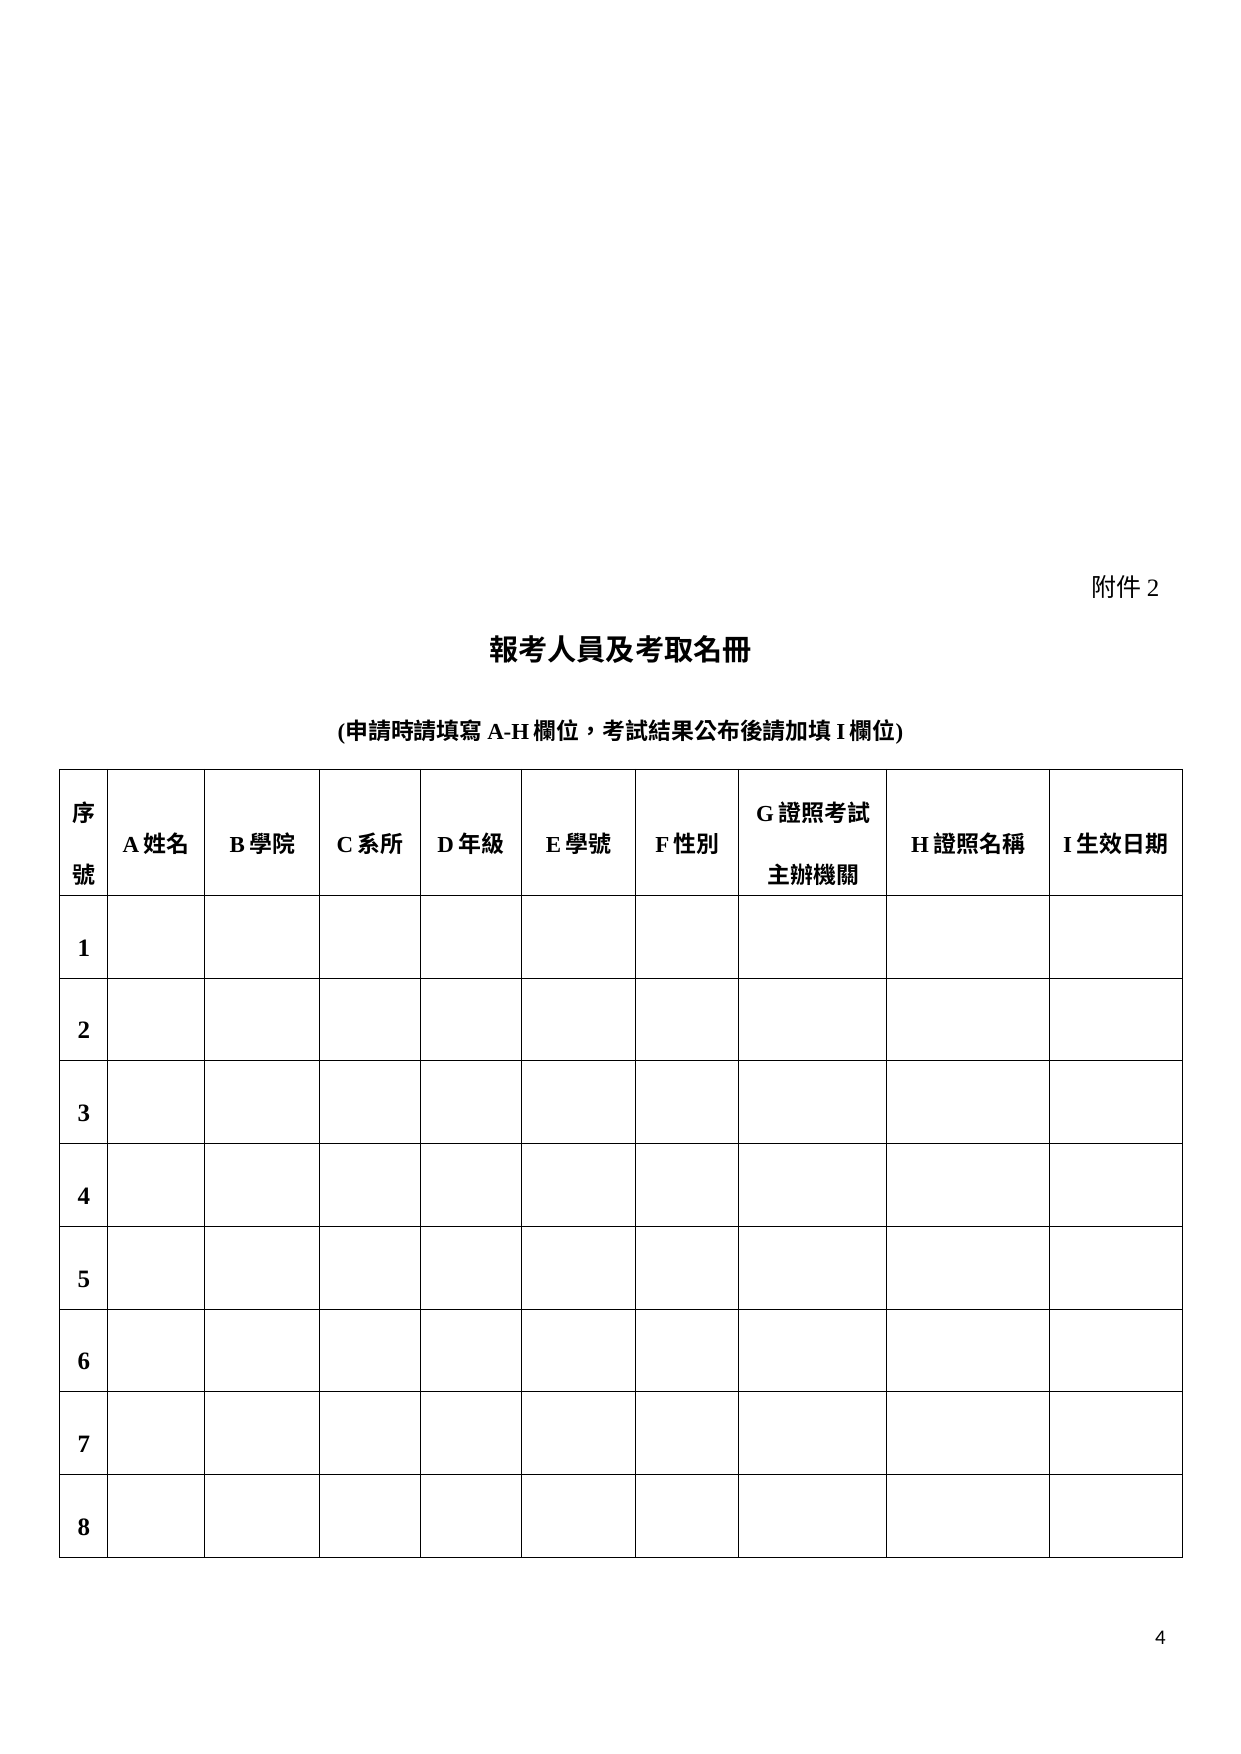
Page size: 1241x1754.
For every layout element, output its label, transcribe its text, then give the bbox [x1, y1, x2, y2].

table_cell [421, 1310, 521, 1391]
table_cell [522, 1392, 635, 1474]
table_cell [108, 1144, 204, 1226]
table_cell [320, 1061, 420, 1143]
table_cell [108, 1061, 204, 1143]
table_cell [739, 1227, 886, 1308]
table_cell [636, 1392, 738, 1474]
table_cell [320, 1144, 420, 1226]
table_cell [205, 896, 319, 978]
table_cell [1050, 1310, 1182, 1391]
table_cell [522, 1475, 635, 1557]
table_header B學院 [205, 770, 319, 895]
table_cell [522, 1144, 635, 1226]
table_cell [887, 1310, 1049, 1391]
table_cell 8 [60, 1475, 107, 1557]
table_cell [108, 979, 204, 1060]
table_cell [739, 1310, 886, 1391]
table_cell [421, 1475, 521, 1557]
table_cell [108, 896, 204, 978]
table_cell 2 [60, 979, 107, 1060]
table_cell [205, 1310, 319, 1391]
table_cell [205, 1061, 319, 1143]
table_header 序號 [60, 770, 107, 895]
table_header E學號 [522, 770, 635, 895]
table_cell 1 [60, 896, 107, 978]
table_cell [636, 1475, 738, 1557]
table_cell [421, 979, 521, 1060]
table_cell [421, 896, 521, 978]
table_cell [887, 1227, 1049, 1308]
table_cell [1050, 979, 1182, 1060]
table_cell [887, 1392, 1049, 1474]
table_cell 7 [60, 1392, 107, 1474]
table_cell [205, 979, 319, 1060]
table_header F性別 [636, 770, 738, 895]
table_cell [205, 1392, 319, 1474]
table_cell 3 [60, 1061, 107, 1143]
table_cell [320, 1392, 420, 1474]
table_cell [522, 1227, 635, 1308]
table_cell [1050, 1061, 1182, 1143]
table_cell [739, 1061, 886, 1143]
table_cell [636, 1061, 738, 1143]
table_cell [887, 979, 1049, 1060]
table_header D年級 [421, 770, 521, 895]
table_header G證照考試主辦機關 [739, 770, 886, 895]
table_cell [421, 1227, 521, 1308]
table_cell [739, 1392, 886, 1474]
table_cell [1050, 896, 1182, 978]
table_cell [205, 1227, 319, 1308]
table_cell [636, 1310, 738, 1391]
table_cell [636, 979, 738, 1060]
table_cell [108, 1227, 204, 1308]
table_cell 4 [60, 1144, 107, 1226]
table_cell [1050, 1392, 1182, 1474]
table_cell [1050, 1144, 1182, 1226]
table_cell [636, 1227, 738, 1308]
table_header I生效日期 [1050, 770, 1182, 895]
table_cell [522, 896, 635, 978]
table_cell [739, 896, 886, 978]
table_cell [1050, 1475, 1182, 1557]
table_cell [205, 1475, 319, 1557]
table_cell [320, 1310, 420, 1391]
table_cell [205, 1144, 319, 1226]
text 報考人員及考取名冊 [75, 606, 1165, 669]
table_cell [320, 1227, 420, 1308]
table_header C系所 [320, 770, 420, 895]
table_cell [108, 1310, 204, 1391]
table_cell [421, 1061, 521, 1143]
table_cell [636, 1144, 738, 1226]
table_cell [108, 1475, 204, 1557]
table_cell [887, 896, 1049, 978]
table_cell [887, 1061, 1049, 1143]
table_cell [522, 1061, 635, 1143]
table_cell [320, 896, 420, 978]
table_cell [108, 1392, 204, 1474]
table_cell 6 [60, 1310, 107, 1391]
table_header H證照名稱 [887, 770, 1049, 895]
table_header A姓名 [108, 770, 204, 895]
text 附件2 [84, 544, 1165, 606]
table_cell [421, 1392, 521, 1474]
table_cell 5 [60, 1227, 107, 1308]
table_cell [739, 1475, 886, 1557]
table_cell [320, 1475, 420, 1557]
text (申請時請填寫A-H欄位，考試結果公布後請加填I欄位) [75, 688, 1165, 750]
table_cell [739, 1144, 886, 1226]
table_cell [522, 1310, 635, 1391]
table_cell [1050, 1227, 1182, 1308]
table_cell [739, 979, 886, 1060]
table_cell [636, 896, 738, 978]
table_cell [887, 1475, 1049, 1557]
table_cell [320, 979, 420, 1060]
table_cell [887, 1144, 1049, 1226]
table_cell [421, 1144, 521, 1226]
table_cell [522, 979, 635, 1060]
